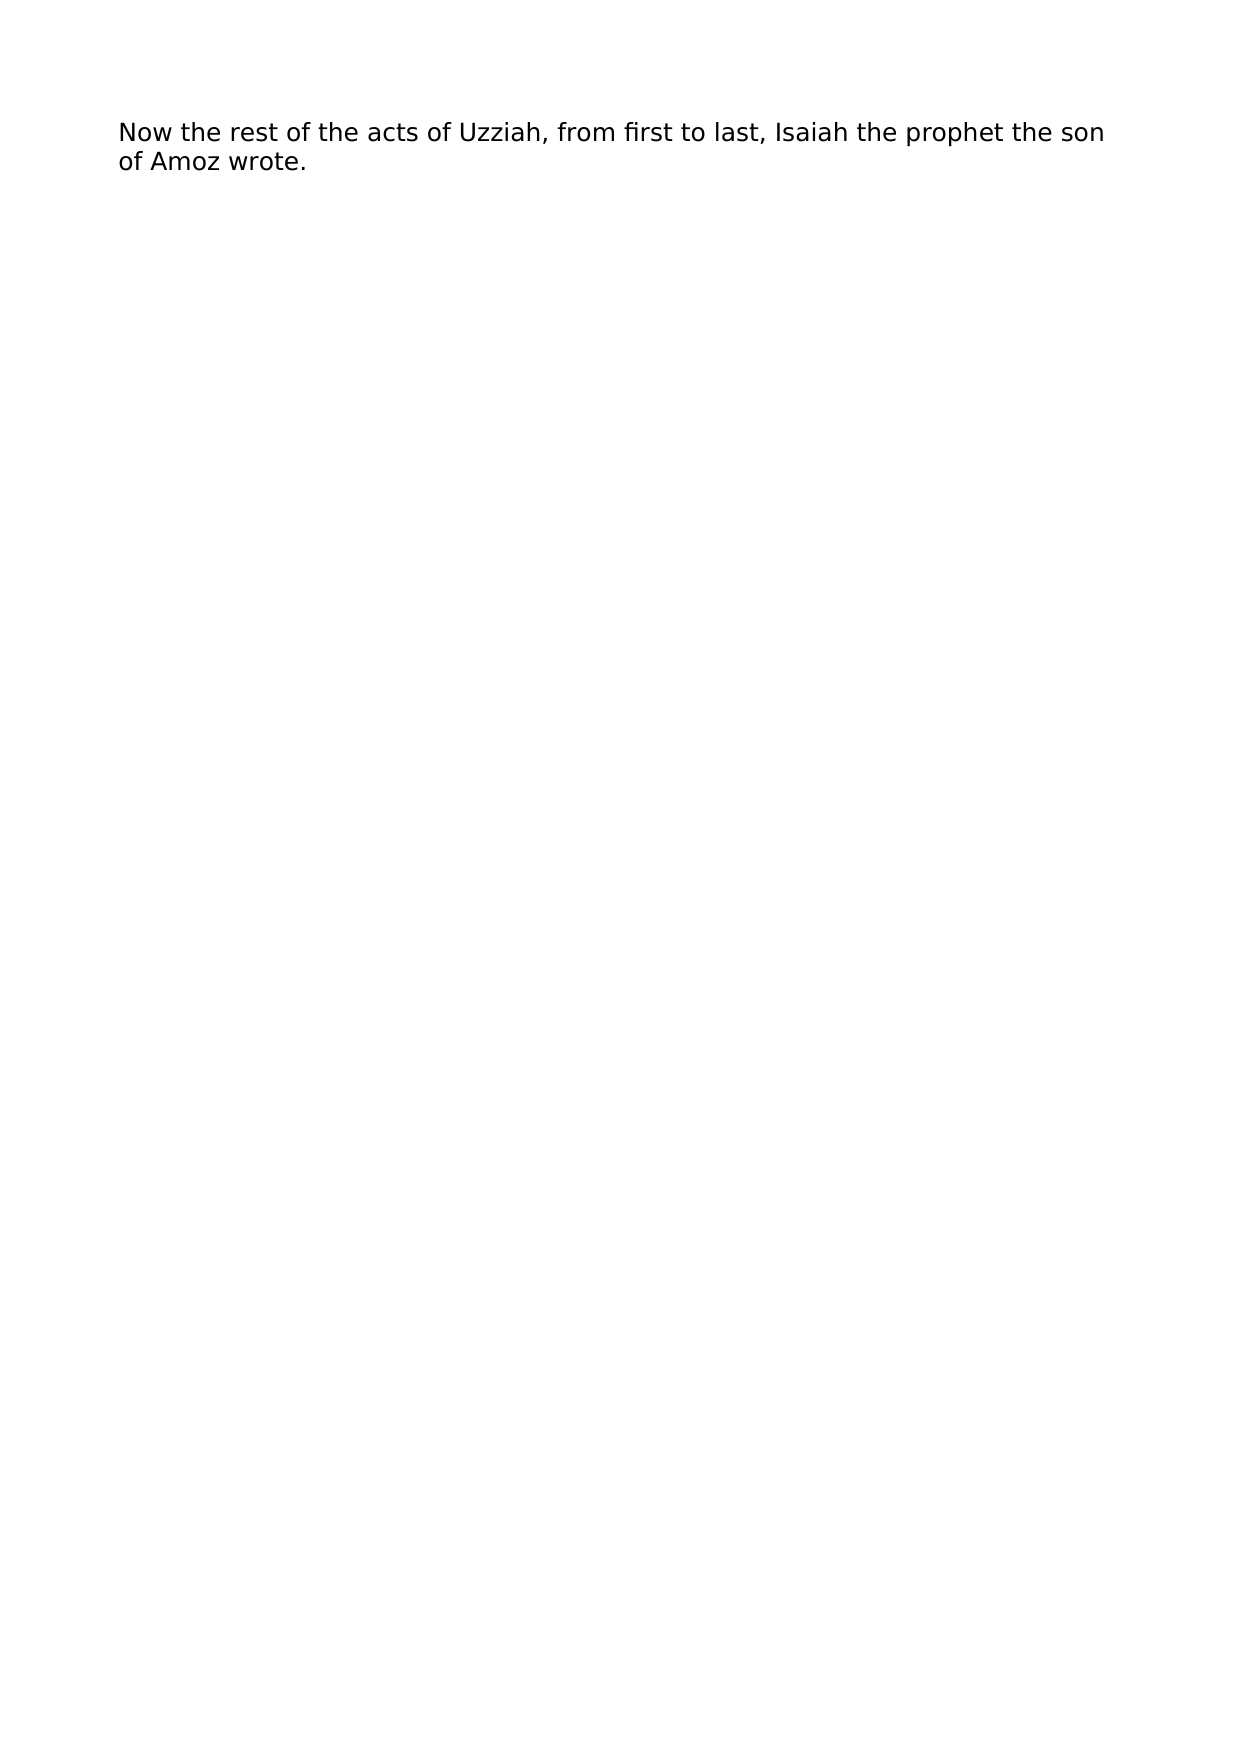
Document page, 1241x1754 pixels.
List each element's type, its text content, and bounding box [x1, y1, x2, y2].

text Now the rest of the acts of Uzziah, from first to last, Isaiah the prophet the son of Amoz wrote. [118, 118, 1122, 176]
